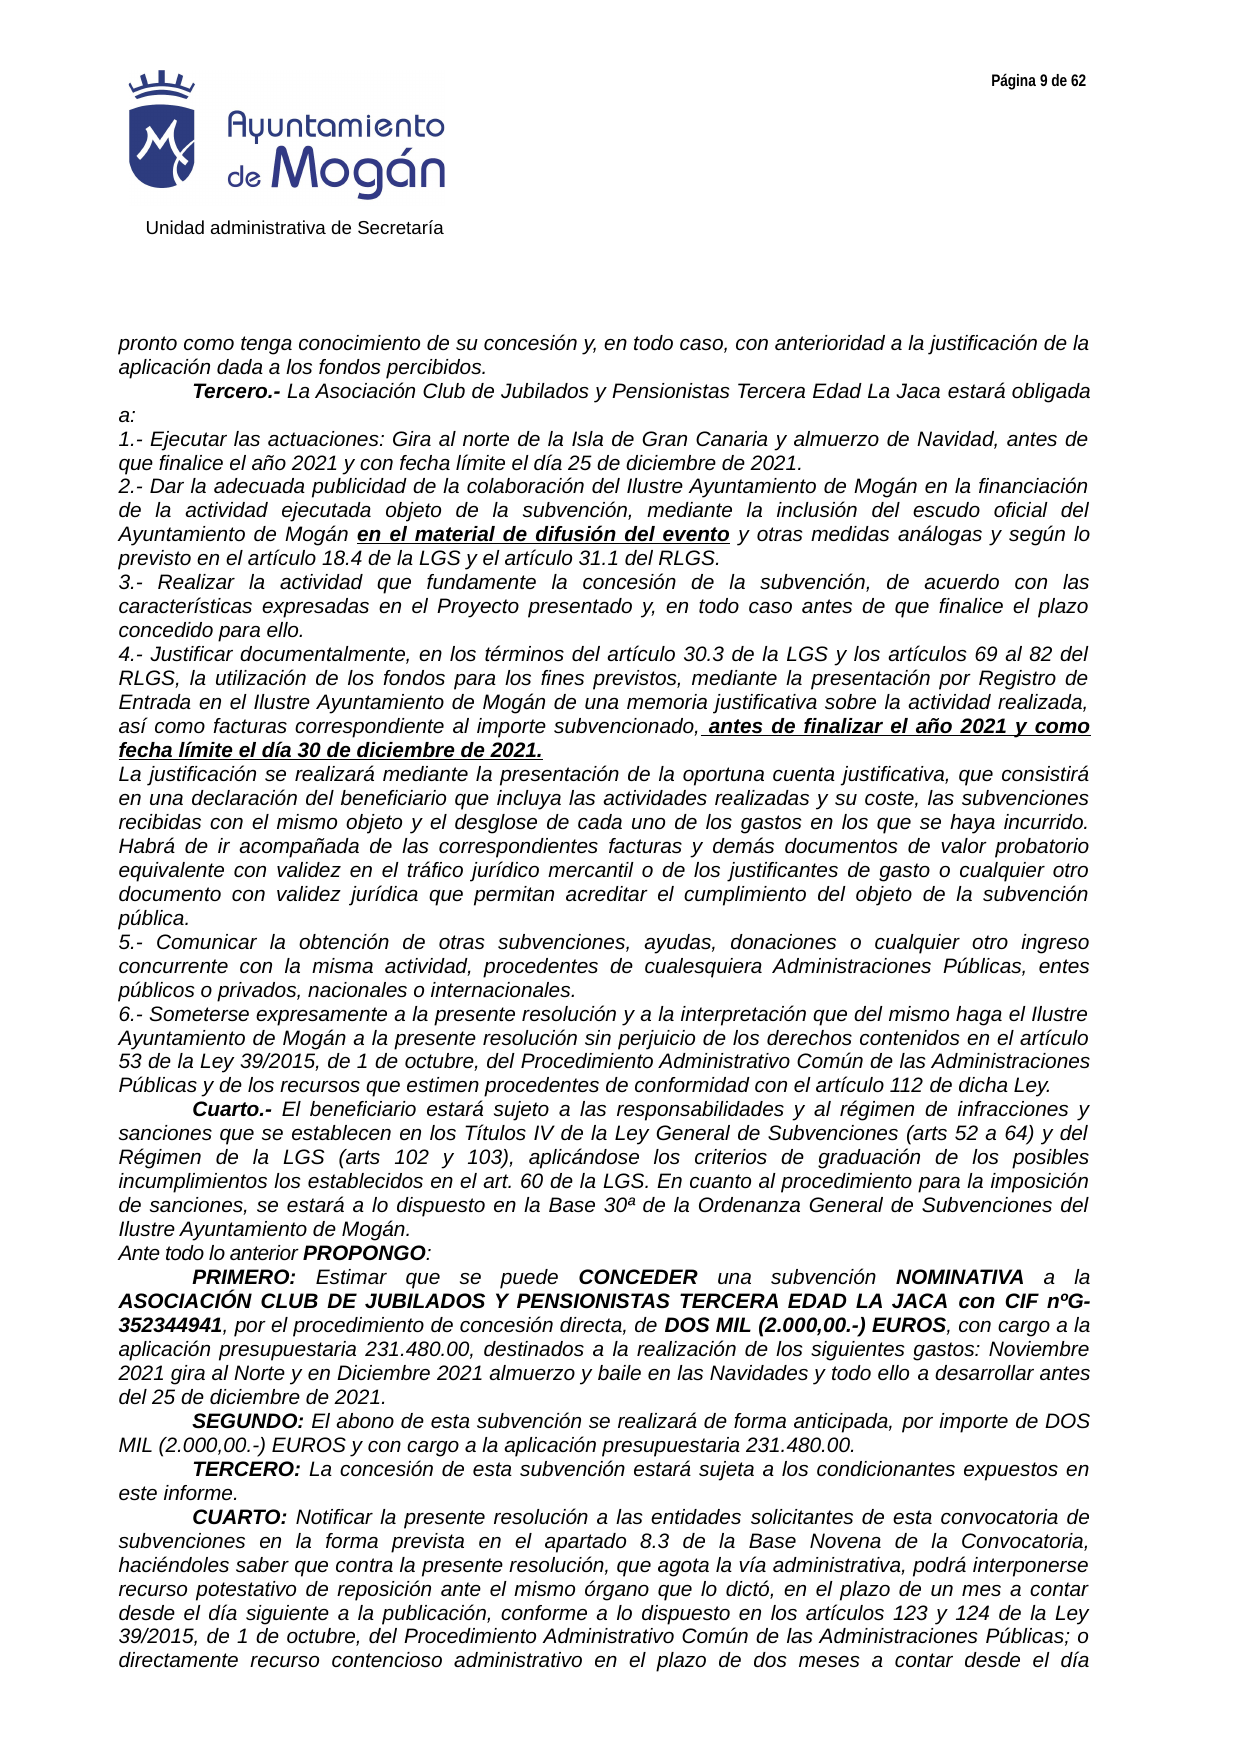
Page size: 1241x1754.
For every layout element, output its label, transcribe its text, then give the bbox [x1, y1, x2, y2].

text La justificación se realizará mediante la presentación de la oportuna cuenta justificativa, que consistirá en una declaración del beneficiario que incluya las actividades realizadas y su coste, las subvenciones recibidas con el mismo objeto y el desglose de cada uno de los gastos en los que se haya incurrido. Habrá de ir acompañada de las correspondientes facturas y demás documentos de valor probatorio equivalente con validez en el tráfico jurídico mercantil o de los justificantes de gasto o cualquier otro documento con validez jurídica que permitan acreditar el cumplimiento del objeto de la subvención pública. [118, 762, 1092, 929]
text SEGUNDO: El abono de esta subvención se realizará de forma anticipada, por importe de DOS MIL (2.000,00.-) EUROS y con cargo a la aplicación presupuestaria 231.480.00. [118, 1409, 1092, 1457]
text 6.- Someterse expresamente a la presente resolución y a la interpretación que del mismo haga el Ilustre Ayuntamiento de Mogán a la presente resolución sin perjuicio de los derechos contenidos en el artículo 53 de la Ley 39/2015, de 1 de octubre, del Procedimiento Administrativo Común de las Administraciones Públicas y de los recursos que estimen procedentes de conformidad con el artículo 112 de dicha Ley. [118, 1001, 1092, 1097]
text Tercero.- La Asociación Club de Jubilados y Pensionistas Tercera Edad La Jaca estará obligada a: [118, 378, 1092, 426]
text CUARTO: Notificar la presente resolución a las entidades solicitantes de esta convocatoria de subvenciones en la forma prevista en el apartado 8.3 de la Base Novena de la Convocatoria, haciéndoles saber que contra la presente resolución, que agota la vía administrativa, podrá interponerse recurso potestativo de reposición ante el mismo órgano que lo dictó, en el plazo de un mes a contar desde el día siguiente a la publicación, conforme a lo dispuesto en los artículos 123 y 124 de la Ley 39/2015, de 1 de octubre, del Procedimiento Administrativo Común de las Administraciones Públicas; o directamente recurso contencioso administrativo en el plazo de dos meses a contar desde el día [118, 1504, 1092, 1672]
text 2.- Dar la adecuada publicidad de la colaboración del Ilustre Ayuntamiento de Mogán en la financiación de la actividad ejecutada objeto de la subvención, mediante la inclusión del escudo oficial del Ayuntamiento de Mogán en el material de difusión del evento y otras medidas análogas y según lo previsto en el artículo 18.4 de la LGS y el artículo 31.1 del RLGS. [118, 474, 1092, 570]
text 3.- Realizar la actividad que fundamente la concesión de la subvención, de acuerdo con las características expresadas en el Proyecto presentado y, en todo caso antes de que finalice el plazo concedido para ello. [118, 570, 1092, 642]
text TERCERO: La concesión de esta subvención estará sujeta a los condicionantes expuestos en este informe. [118, 1457, 1092, 1504]
text pronto como tenga conocimiento de su concesión y, en todo caso, con anterioridad a la justificación de la aplicación dada a los fondos percibidos. [118, 331, 1092, 378]
text Ante todo lo anterior PROPONGO: [118, 1241, 1092, 1265]
text 4.- Justificar documentalmente, en los términos del artículo 30.3 de la LGS y los artículos 69 al 82 del RLGS, la utilización de los fondos para los fines previstos, mediante la presentación por Registro de Entrada en el Ilustre Ayuntamiento de Mogán de una memoria justificativa sobre la actividad realizada, así como facturas correspondiente al importe subvencionado, antes de finalizar el año 2021 y como fecha límite el día 30 de diciembre de 2021. [118, 642, 1092, 762]
text 1.- Ejecutar las actuaciones: Gira al norte de la Isla de Gran Canaria y almuerzo de Navidad, antes de que finalice el año 2021 y con fecha límite el día 25 de diciembre de 2021. [118, 426, 1092, 474]
text PRIMERO: Estimar que se puede CONCEDER una subvención NOMINATIVA a la ASOCIACIÓN CLUB DE JUBILADOS Y PENSIONISTAS TERCERA EDAD LA JACA con CIF nºG-352344941, por el procedimiento de concesión directa, de DOS MIL (2.000,00.-) EUROS, con cargo a la aplicación presupuestaria 231.480.00, destinados a la realización de los siguientes gastos: Noviembre 2021 gira al Norte y en Diciembre 2021 almuerzo y baile en las Navidades y todo ello a desarrollar antes del 25 de diciembre de 2021. [118, 1265, 1092, 1409]
picture [128, 70, 445, 206]
text 5.- Comunicar la obtención de otras subvenciones, ayudas, donaciones o cualquier otro ingreso concurrente con la misma actividad, procedentes de cualesquiera Administraciones Públicas, entes públicos o privados, nacionales o internacionales. [118, 929, 1092, 1001]
text Cuarto.- El beneficiario estará sujeto a las responsabilidades y al régimen de infracciones y sanciones que se establecen en los Títulos IV de la Ley General de Subvenciones (arts 52 a 64) y del Régimen de la LGS (arts 102 y 103), aplicándose los criterios de graduación de los posibles incumplimientos los establecidos en el art. 60 de la LGS. En cuanto al procedimiento para la imposición de sanciones, se estará a lo dispuesto en la Base 30ª de la Ordenanza General de Subvenciones del Ilustre Ayuntamiento de Mogán. [118, 1097, 1092, 1241]
